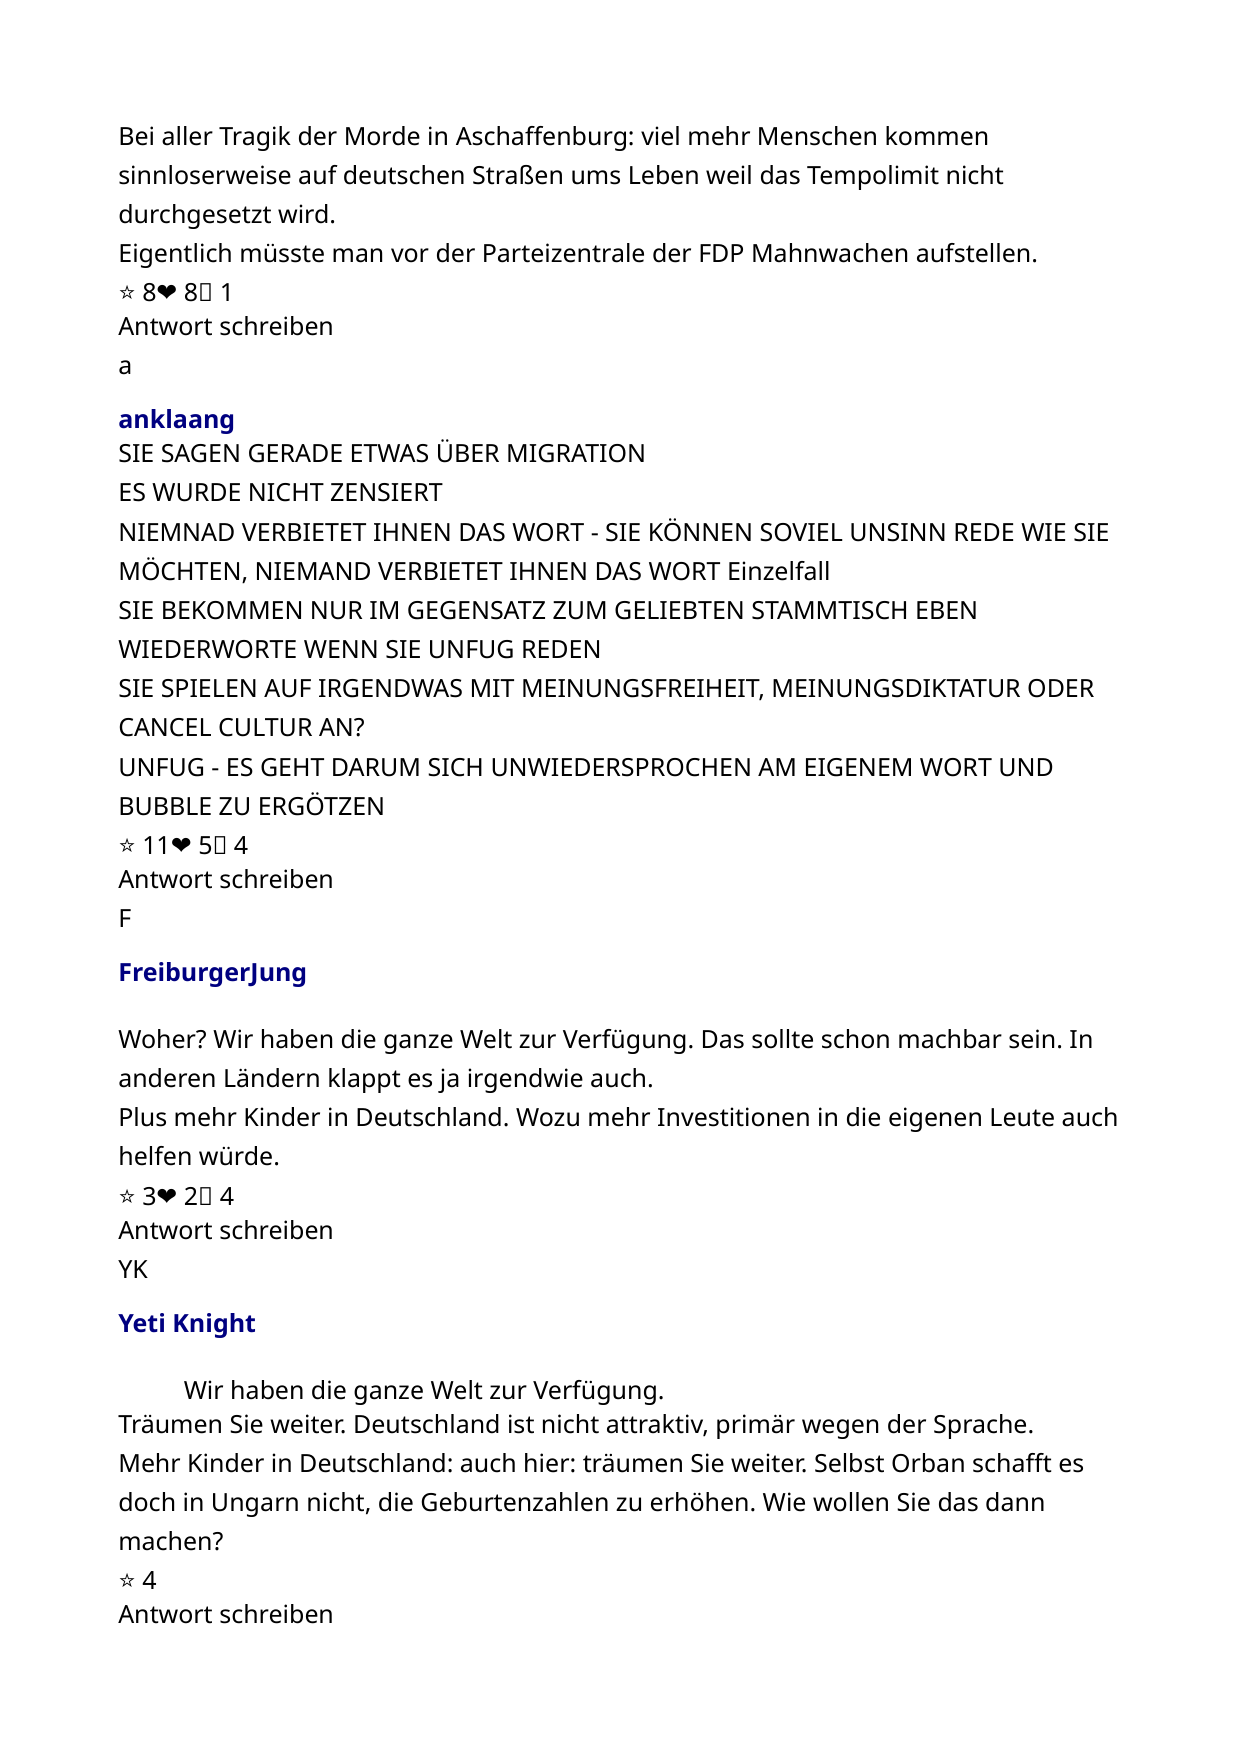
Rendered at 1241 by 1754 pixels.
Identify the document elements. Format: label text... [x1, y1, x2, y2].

text Eigentlich müsste man vor der Parteizentrale der FDP Mahnwachen aufstellen. [118, 236, 1122, 270]
text Träumen Sie weiter. Deutschland ist nicht attraktiv, primär wegen der Sprache. [118, 1406, 1122, 1440]
text ⭐️ 11❤️ 5🤨 4 [118, 827, 1122, 862]
text NIEMNAD VERBIETET IHNEN DAS WORT - SIE KÖNNEN SOVIEL UNSINN REDE WIE SIE MÖCHTEN, NIEMAND VERBIETET IHNEN DAS WORT Einzelfall [118, 514, 1122, 587]
text a [118, 348, 1122, 382]
text ⭐️ 3❤️ 2🤨 4 [118, 1178, 1122, 1212]
text Antwort schreiben [118, 1212, 1122, 1246]
text F [118, 901, 1122, 935]
text Mehr Kinder in Deutschland: auch hier: träumen Sie weiter. Selbst Orban schafft es doch in Ungarn nicht, die Geburtenzahlen zu erhöhen. Wie wollen Sie das dann machen? [118, 1446, 1122, 1558]
text Plus mehr Kinder in Deutschland. Wozu mehr Investitionen in die eigenen Leute auch helfen würde. [118, 1100, 1122, 1173]
text SIE SPIELEN AUF IRGENDWAS MIT MEINUNGSFREIHEIT, MEINUNGSDIKTATUR ODER CANCEL CULTUR AN? [118, 671, 1122, 744]
text ES WURDE NICHT ZENSIERT [118, 475, 1122, 509]
text Antwort schreiben [118, 862, 1122, 896]
text Antwort schreiben [118, 309, 1122, 343]
text Woher? Wir haben die ganze Welt zur Verfügung. Das sollte schon machbar sein. In anderen Ländern klappt es ja irgendwie auch. [118, 1022, 1122, 1095]
text SIE BEKOMMEN NUR IM GEGENSATZ ZUM GELIEBTEN STAMMTISCH EBEN WIEDERWORTE WENN SIE UNFUG REDEN [118, 592, 1122, 666]
text YK [118, 1251, 1122, 1286]
subtitle FreiburgerJung [118, 954, 1122, 988]
text Bei aller Tragik der Morde in Aschaffenburg: viel mehr Menschen kommen sinnloserweise auf deutschen Straßen ums Leben weil das Tempolimit nicht durchgesetzt wird. [118, 118, 1122, 231]
text UNFUG - ES GEHT DARUM SICH UNWIEDERSPROCHEN AM EIGENEM WORT UND BUBBLE ZU ERGÖTZEN [118, 749, 1122, 822]
subtitle anklaang [118, 402, 1122, 436]
text SIE SAGEN GERADE ETWAS ÜBER MIGRATION [118, 436, 1122, 470]
text ⭐️ 8❤️ 8🤨 1 [118, 275, 1122, 309]
text Antwort schreiben [118, 1597, 1122, 1631]
text ⭐️ 4 [118, 1563, 1122, 1597]
subtitle Yeti Knight [118, 1305, 1122, 1339]
text Wir haben die ganze Welt zur Verfügung. [177, 1372, 1063, 1406]
